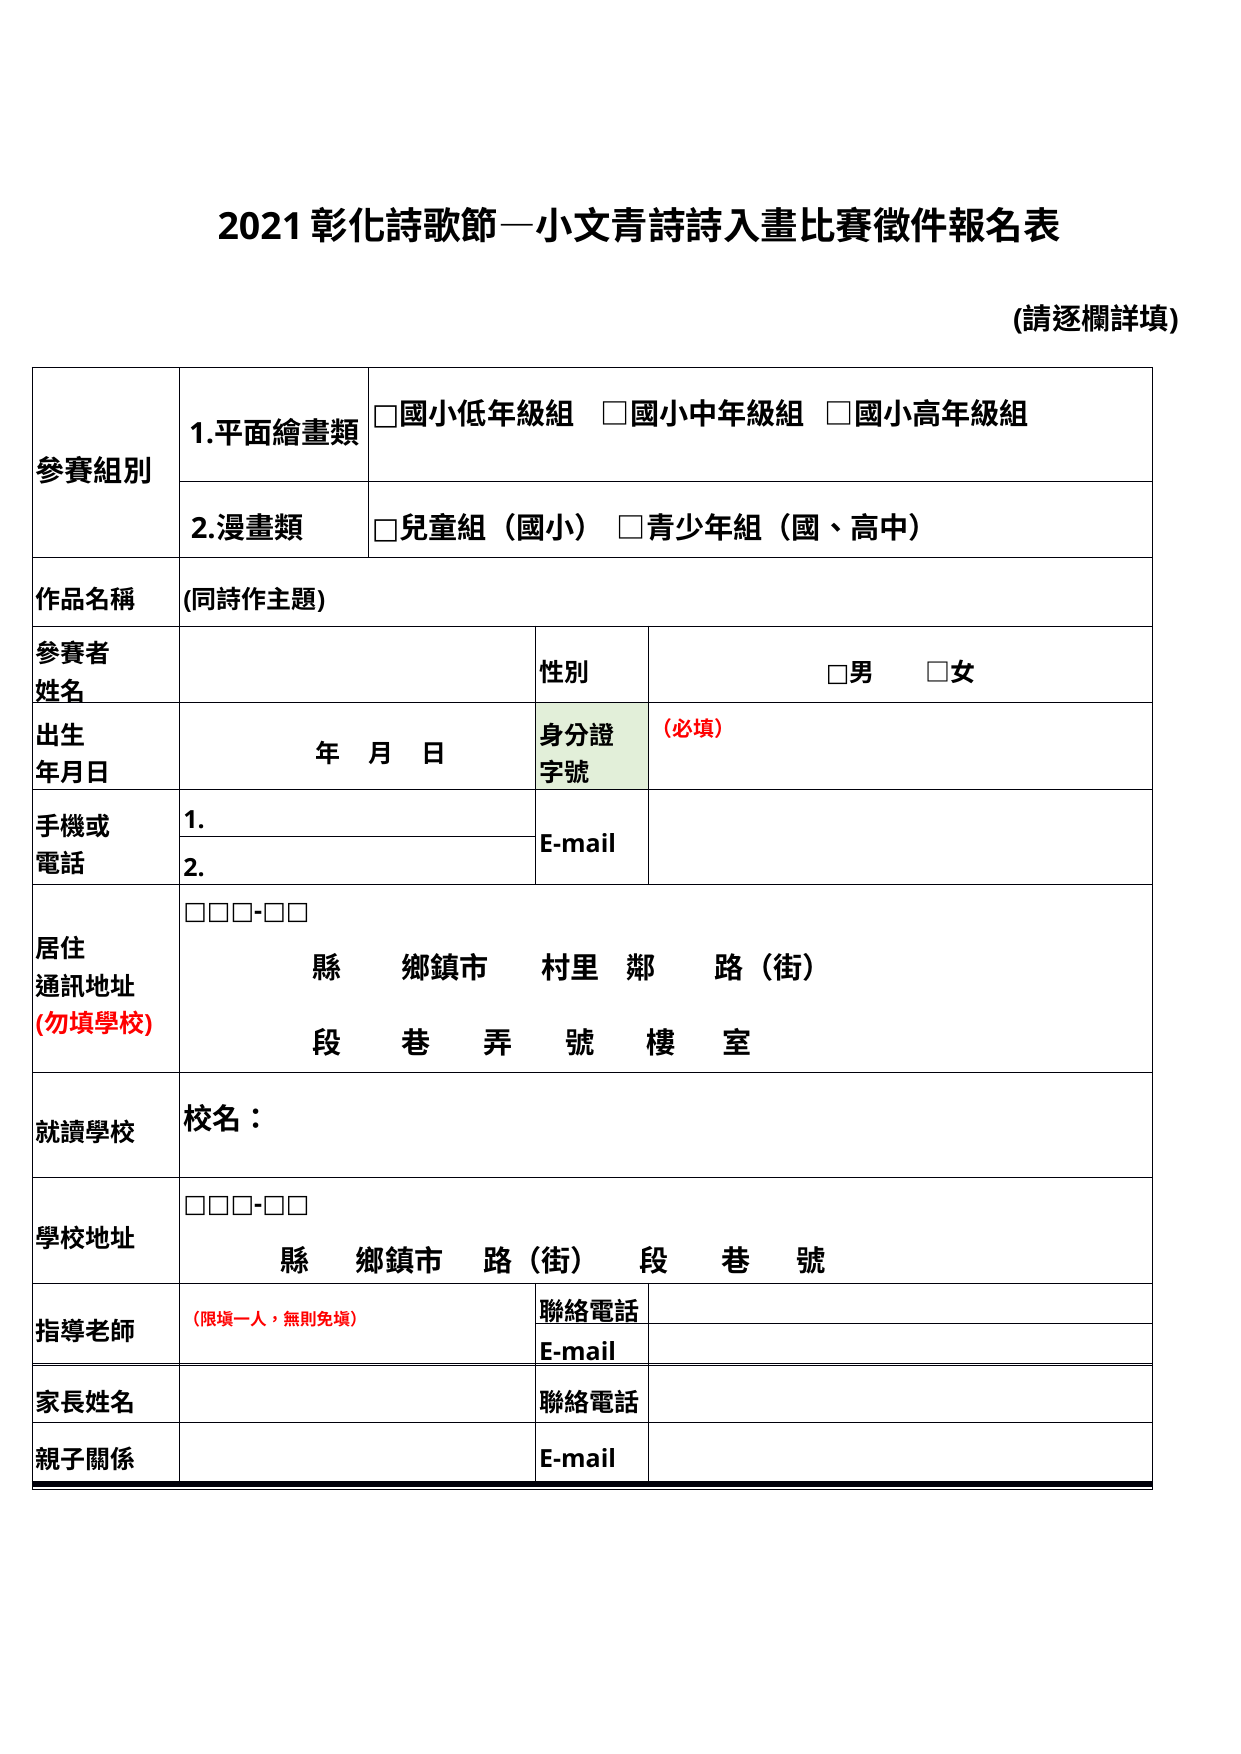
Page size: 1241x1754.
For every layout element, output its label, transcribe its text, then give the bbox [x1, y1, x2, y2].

table_cell 手機或 電話 [33, 790, 179, 883]
table_cell 作品名稱 [33, 558, 179, 626]
table_header 參賽組別 [33, 368, 179, 557]
table_cell 聯絡電話 [536, 1284, 648, 1323]
table_cell （限塡一人，無則免塡） [180, 1284, 535, 1363]
table_cell □□□-□□ 縣 鄉鎮市 村里 鄰 路（街） 段 巷 弄 號 樓 室 [180, 885, 1152, 1072]
table_cell [180, 1366, 535, 1422]
table_cell 就讀學校 [33, 1073, 179, 1177]
table_cell [649, 790, 1152, 883]
table_cell 聯絡電話 [536, 1366, 648, 1422]
text 2021彰化詩歌節—小文青詩詩入畫比賽徵件報名表 [47, 179, 1193, 254]
table_cell [180, 1423, 535, 1481]
table_cell 參賽者 姓名 [33, 627, 179, 702]
table_cell [649, 1423, 1152, 1481]
table_cell 性別 [536, 627, 648, 702]
table_cell 年 月 日 [180, 703, 535, 789]
table_cell 家長姓名 [33, 1366, 179, 1422]
table_cell 居住 通訊地址 (勿填學校) [33, 885, 179, 1072]
table_cell □兒童組（國小） □青少年組（國、高中） [369, 482, 1152, 557]
table_cell (同詩作主題) [180, 558, 1152, 626]
table_cell 校名： 班級： 年 班 [180, 1073, 1152, 1177]
table_cell 1. [180, 790, 535, 836]
table_header 1.平面繪畫類 [180, 368, 368, 481]
table_cell □□□-□□ 縣 鄉鎮市 路（街） 段 巷 號 [180, 1178, 1152, 1283]
table_cell [649, 1324, 1152, 1363]
table_cell 出生 年月日 [33, 703, 179, 789]
table_cell 2.漫畫類 [180, 482, 368, 557]
table_cell E-mail [536, 790, 648, 883]
table_header □國小低年級組 □國小中年級組 □國小高年級組 □國中組 □高中(職)組 [369, 368, 1152, 481]
table_cell 2. [180, 837, 535, 883]
table_cell [649, 1284, 1152, 1323]
table_cell [180, 627, 535, 702]
table_cell 指導老師 [33, 1284, 179, 1363]
table_cell E-mail [536, 1324, 648, 1363]
table_cell 親子關係 [33, 1423, 179, 1481]
table_cell □男 □女 [649, 627, 1152, 702]
table_cell E-mail [536, 1423, 648, 1481]
text (請逐欄詳填) [47, 273, 1178, 348]
table_cell [649, 1366, 1152, 1422]
table_cell 身分證 字號 [536, 703, 648, 789]
table_cell 學校地址 [33, 1178, 179, 1283]
table_cell （必填） [649, 703, 1152, 789]
